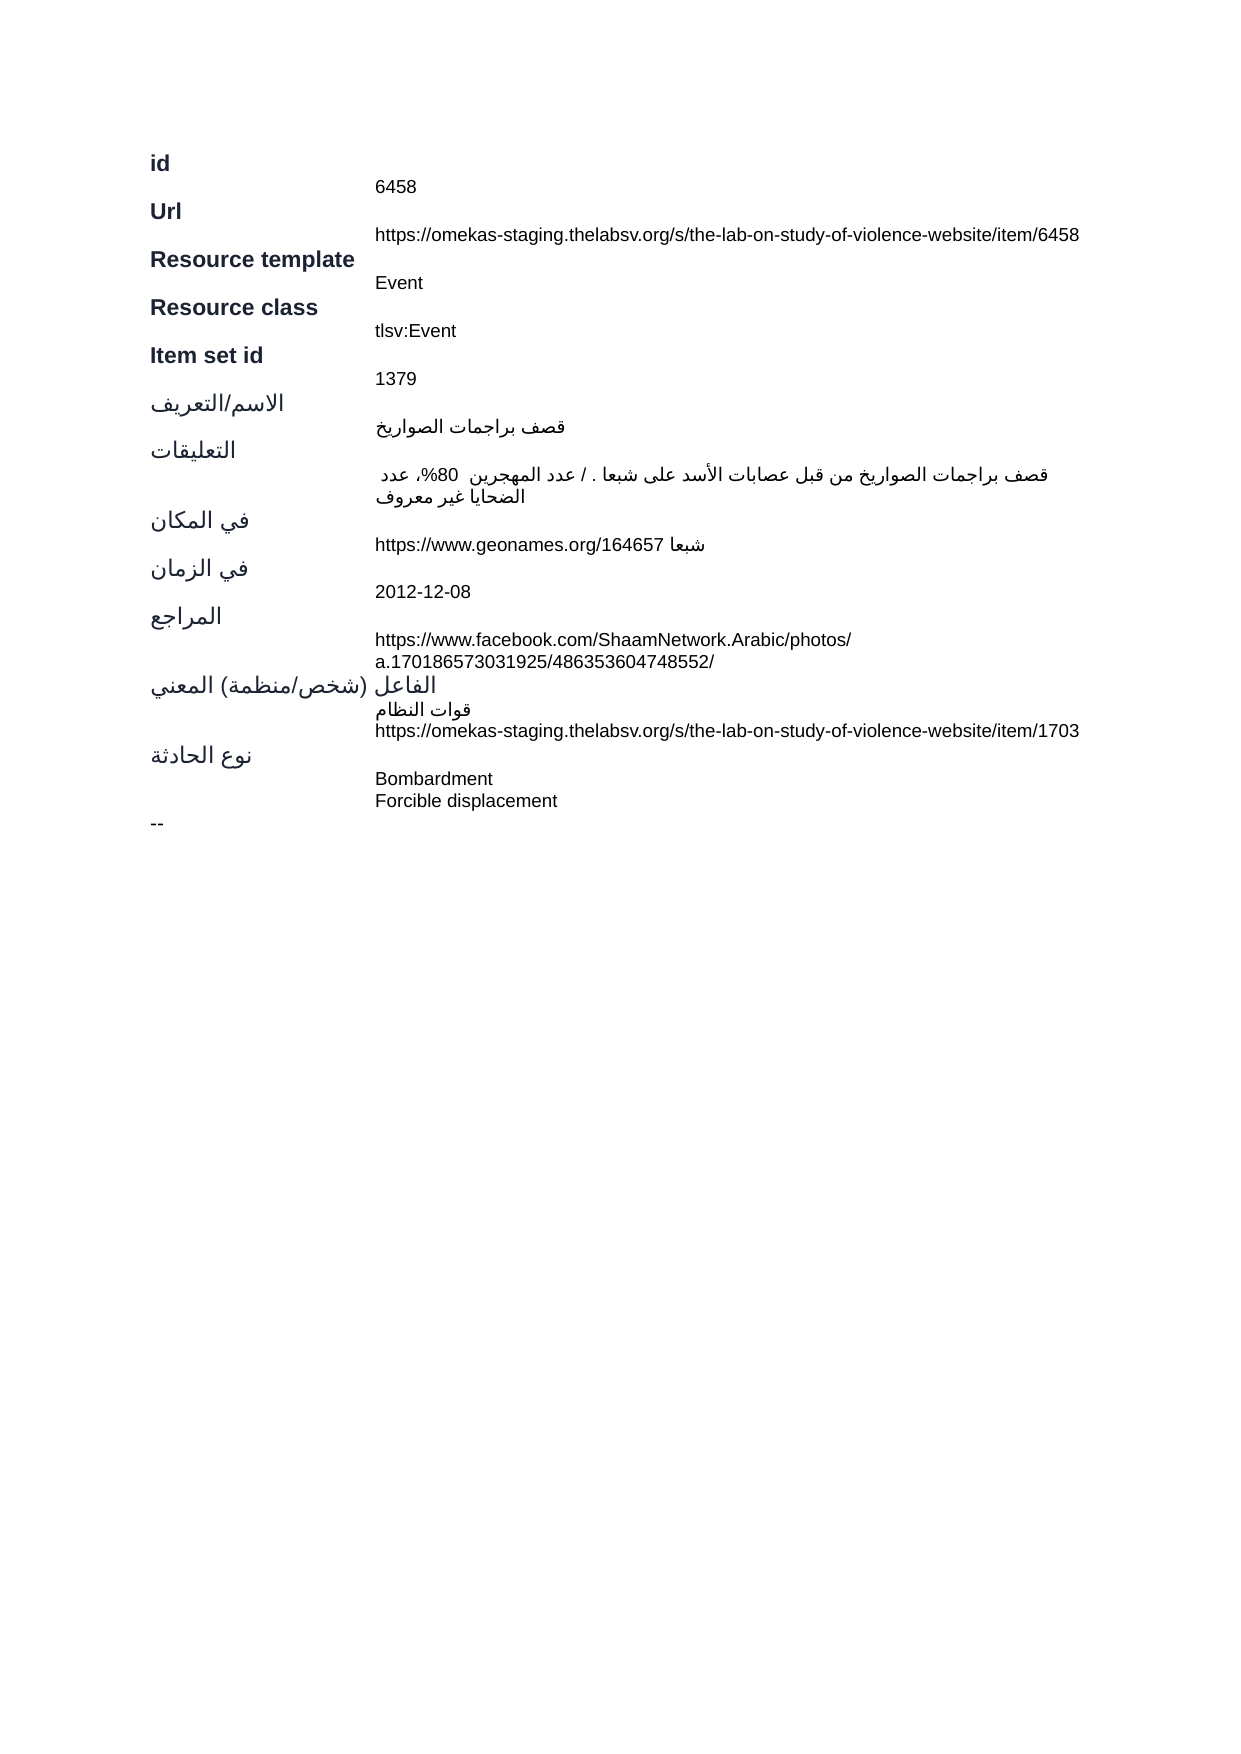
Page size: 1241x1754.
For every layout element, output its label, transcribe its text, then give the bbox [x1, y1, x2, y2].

text 1379 [375, 368, 1090, 389]
text المراجع [150, 603, 1090, 629]
text https://www.geonames.org/164657 شبعا [375, 533, 1090, 555]
text قصف براجمات الصواريخ من قبل عصابات الأسد على شبعا . / عدد المهجرين 80%، عدد الضحايا غير معروف [375, 464, 1090, 507]
text Resource template [150, 246, 1090, 272]
text 6458 [375, 176, 1090, 198]
text قوات النظام [375, 699, 1090, 720]
text Item set id [150, 342, 1090, 368]
text tlsv:Event [375, 320, 1090, 342]
text قصف براجمات الصواريخ [375, 416, 1090, 437]
text في الزمان [150, 555, 1090, 581]
text Bombardment [375, 768, 1090, 790]
text في المكان [150, 507, 1090, 533]
text https://www.facebook.com/ShaamNetwork.Arabic/photos/a.170186573031925/486353604748552/ [375, 629, 1090, 672]
text الفاعل (شخص/منظمة) المعني [150, 672, 1090, 699]
text التعليقات [150, 437, 1090, 464]
text -- [150, 811, 1090, 835]
text 2012-12-08 [375, 581, 1090, 603]
text الاسم/التعريف [150, 389, 1090, 416]
text Event [375, 272, 1090, 294]
text Forcible displacement [375, 790, 1090, 811]
text Url [150, 198, 1090, 224]
text نوع الحادثة [150, 742, 1090, 768]
text Resource class [150, 294, 1090, 320]
text https://omekas-staging.thelabsv.org/s/the-lab-on-study-of-violence-website/item/1703 [375, 720, 1090, 742]
text https://omekas-staging.thelabsv.org/s/the-lab-on-study-of-violence-website/item/6458 [375, 224, 1090, 246]
text id [150, 150, 1090, 176]
